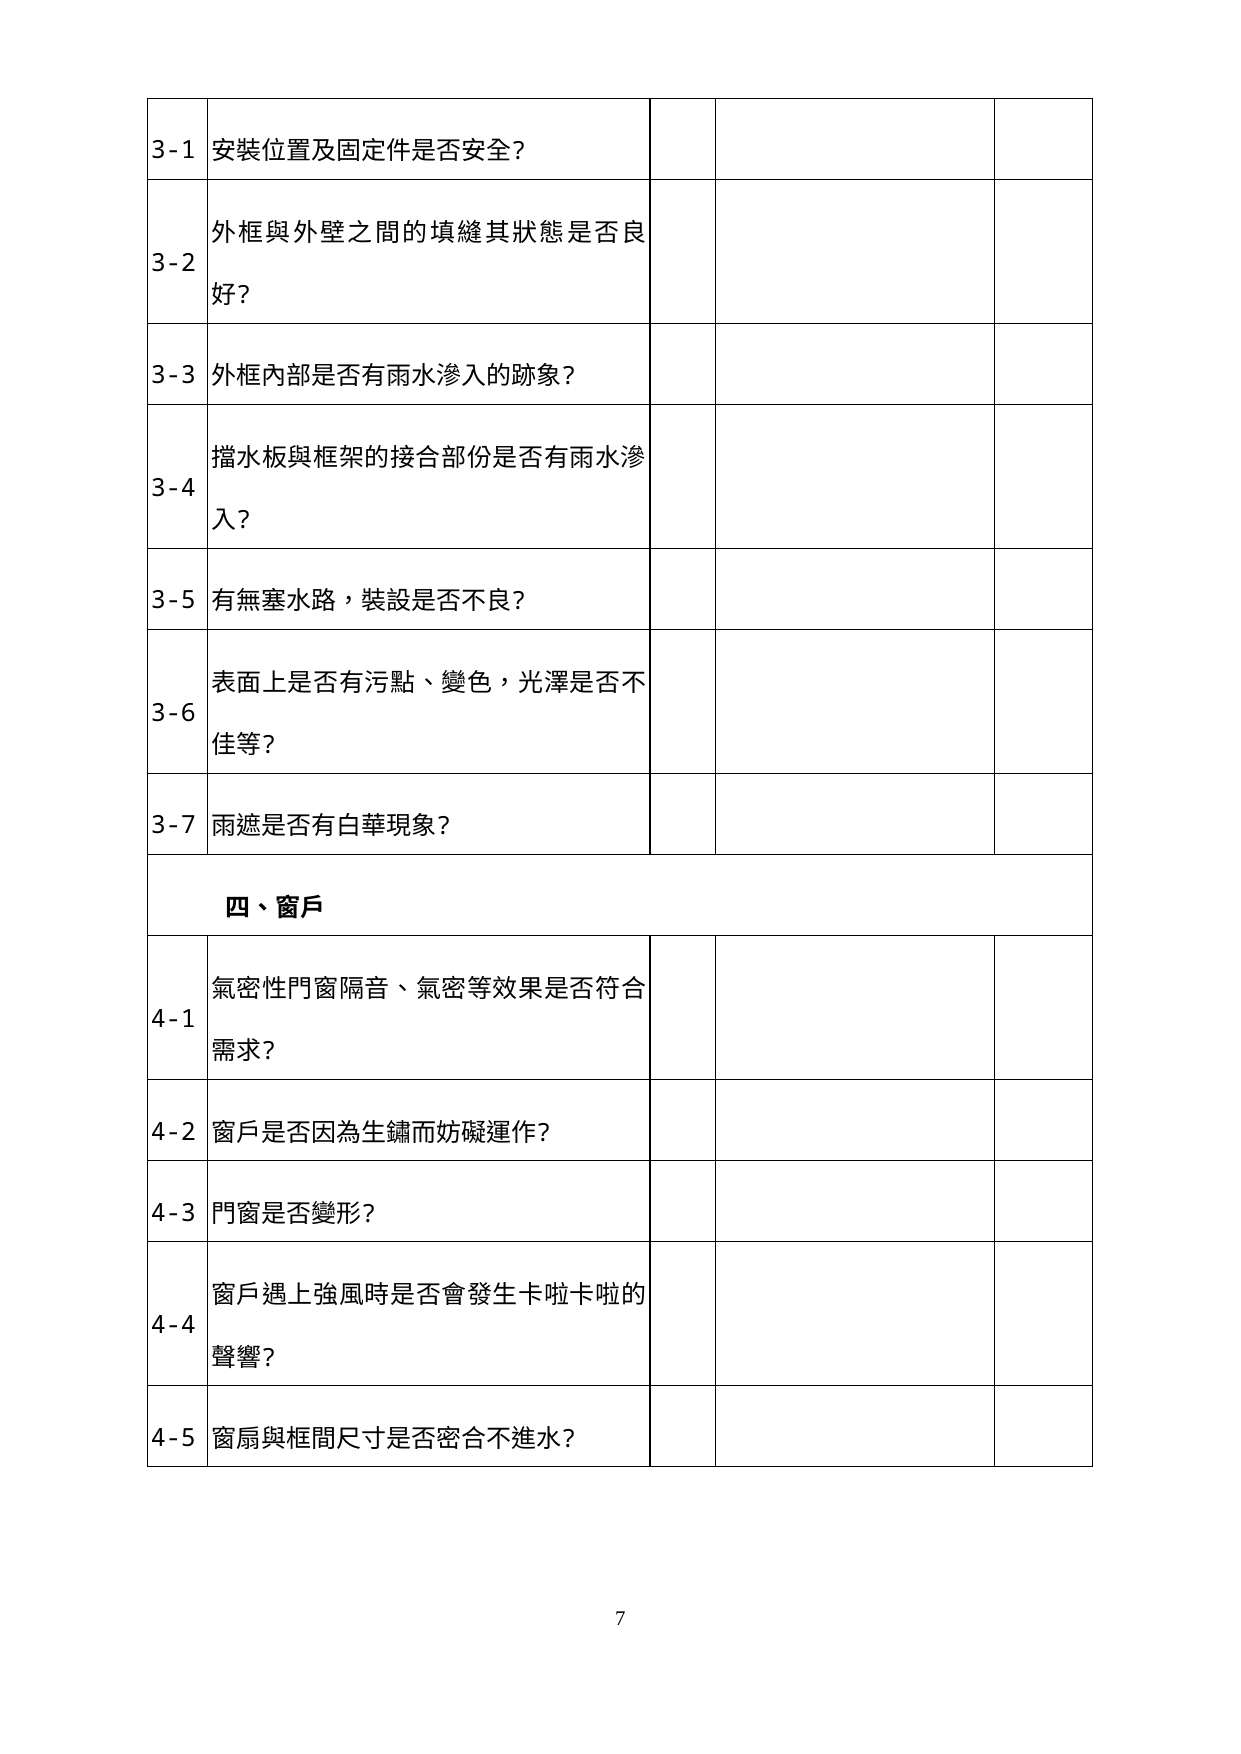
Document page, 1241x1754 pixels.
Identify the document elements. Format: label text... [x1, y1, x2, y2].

table_cell 4-3 [148, 1161, 207, 1241]
table_cell [716, 324, 994, 404]
table_cell 3-3 [148, 324, 207, 404]
table_cell [651, 630, 715, 772]
table_cell [651, 1080, 715, 1160]
table_cell [651, 774, 715, 854]
table_cell 3-2 [148, 180, 207, 322]
table_cell [995, 936, 1092, 1079]
table_cell 4-1 [148, 936, 207, 1079]
table_cell 3-1 [148, 99, 207, 179]
table_cell [716, 1080, 994, 1160]
table_cell [651, 405, 715, 547]
table_cell [995, 1080, 1092, 1160]
table_cell 3-6 [148, 630, 207, 772]
table_cell 4-4 [148, 1242, 207, 1385]
table_cell [651, 324, 715, 404]
table_cell [716, 405, 994, 547]
table_cell [995, 405, 1092, 547]
table_cell [995, 1386, 1092, 1466]
table_cell 外框與外壁之間的填縫其狀態是否良好? [208, 180, 649, 322]
table_cell [651, 180, 715, 322]
table_cell 窗戶是否因為生鏽而妨礙運作? [208, 1080, 649, 1160]
table_cell 窗戶遇上強風時是否會發生卡啦卡啦的聲響? [208, 1242, 649, 1385]
table_cell [716, 1161, 994, 1241]
table_cell [716, 630, 994, 772]
table_cell 擋水板與框架的接合部份是否有雨水滲入? [208, 405, 649, 547]
table_cell 3-5 [148, 549, 207, 629]
table_cell 雨遮是否有白華現象? [208, 774, 649, 854]
table_cell 窗扇與框間尺寸是否密合不進水? [208, 1386, 649, 1466]
table_cell [995, 99, 1092, 179]
table_cell 安裝位置及固定件是否安全? [208, 99, 649, 179]
table_cell [651, 1242, 715, 1385]
table_cell [651, 1386, 715, 1466]
table_cell 四、窗戶 [148, 855, 1092, 935]
table_cell [995, 630, 1092, 772]
table_cell [651, 549, 715, 629]
table_cell [651, 1161, 715, 1241]
table_cell 有無塞水路，裝設是否不良? [208, 549, 649, 629]
table_cell 門窗是否變形? [208, 1161, 649, 1241]
table_cell [716, 936, 994, 1079]
table_cell [716, 1386, 994, 1466]
table_cell 外框內部是否有雨水滲入的跡象? [208, 324, 649, 404]
table_cell [716, 180, 994, 322]
table_cell [716, 549, 994, 629]
table_cell 4-2 [148, 1080, 207, 1160]
table_cell 氣密性門窗隔音、氣密等效果是否符合需求? [208, 936, 649, 1079]
table_cell [995, 324, 1092, 404]
table_cell [651, 936, 715, 1079]
table_cell [651, 99, 715, 179]
table_cell [995, 180, 1092, 322]
table_cell 3-7 [148, 774, 207, 854]
table_cell [995, 1161, 1092, 1241]
table_cell 表面上是否有污點、變色，光澤是否不佳等? [208, 630, 649, 772]
table_cell 3-4 [148, 405, 207, 547]
table_cell [995, 774, 1092, 854]
table_cell [716, 1242, 994, 1385]
table_cell 4-5 [148, 1386, 207, 1466]
table_cell [995, 549, 1092, 629]
table_cell [995, 1242, 1092, 1385]
table_cell [716, 99, 994, 179]
table_cell [716, 774, 994, 854]
